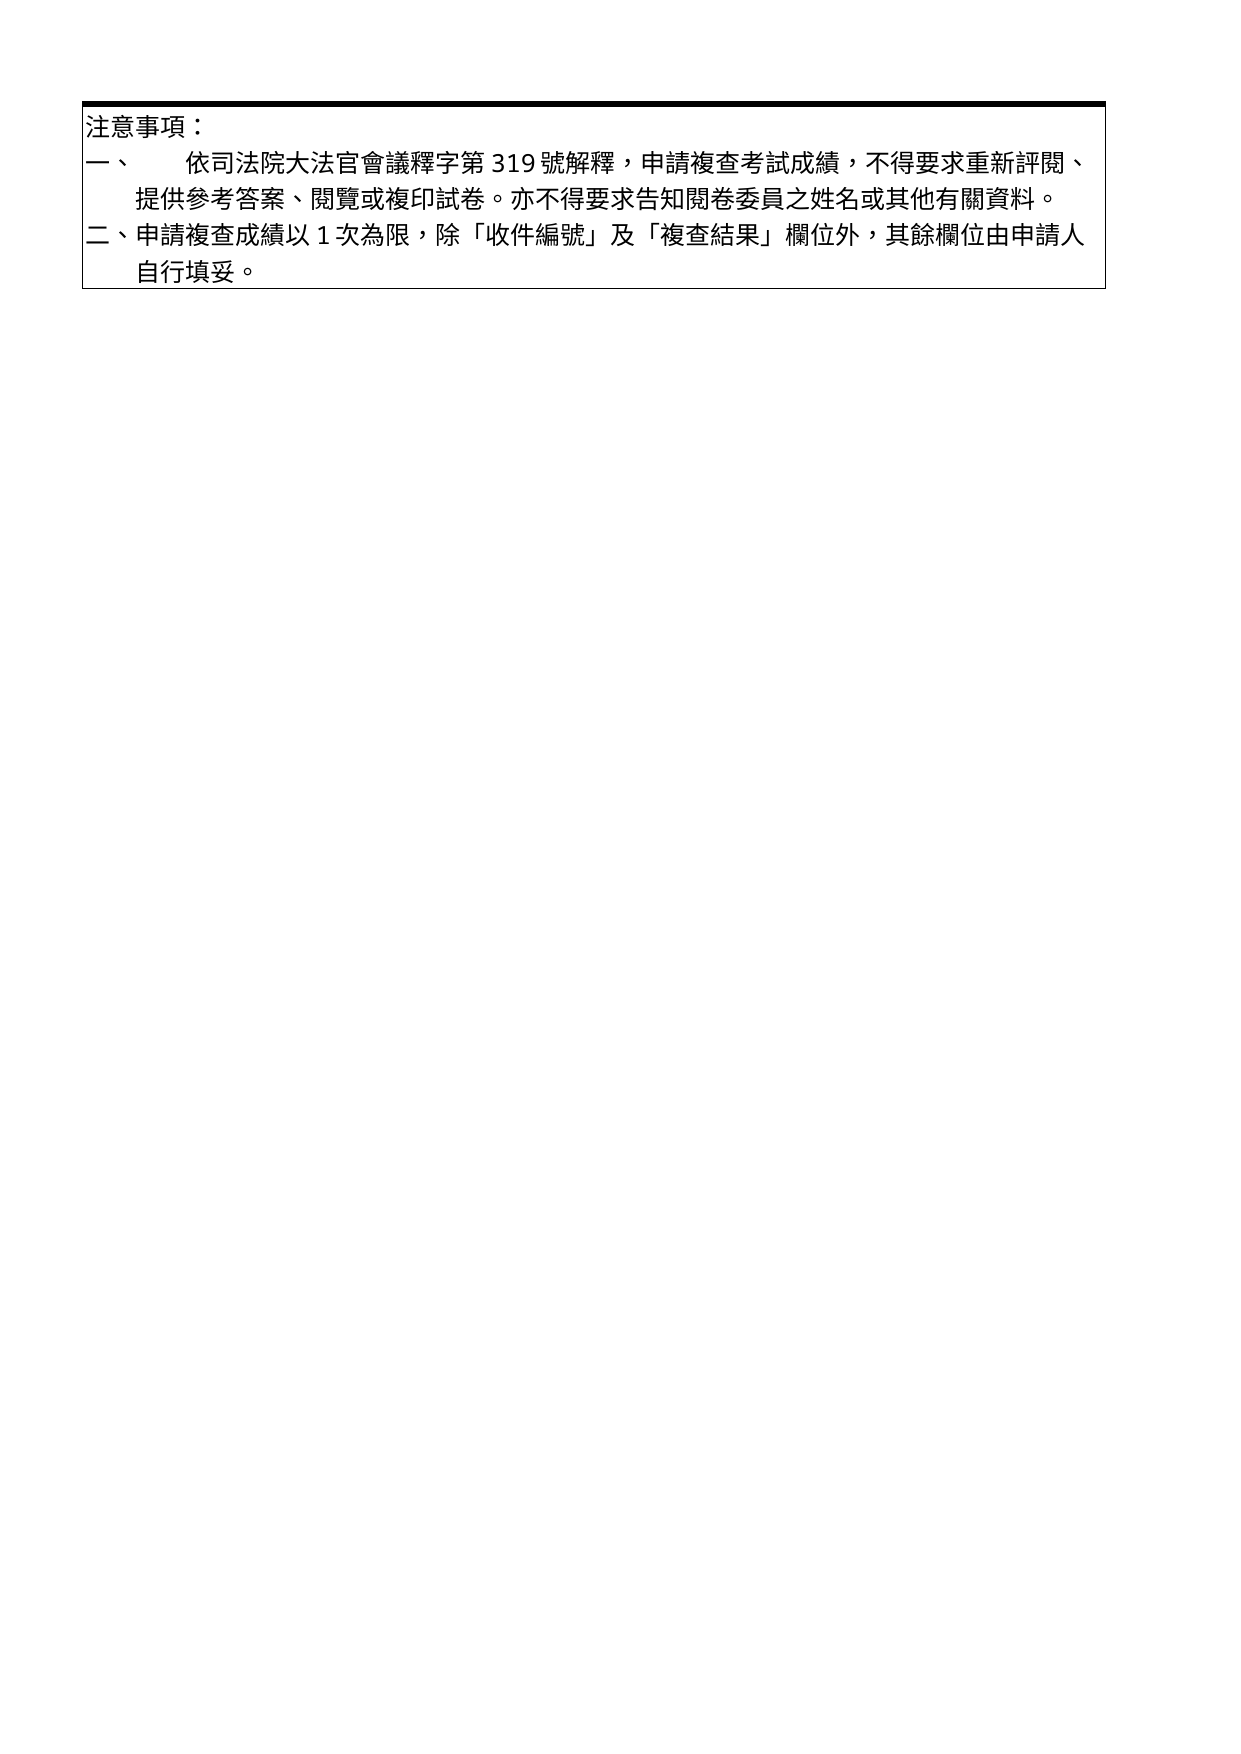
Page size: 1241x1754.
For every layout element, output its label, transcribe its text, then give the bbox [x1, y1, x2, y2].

table_cell 注意事項： 依司法院大法官會議釋字第319號解釋，申請複查考試成績，不得要求重新評閱、提供參考答案、閱覽或複印試卷。亦不得要求告知閱卷委員之姓名或其他有關資料。 二、申請複查成績以1次為限，除「收件編號」及「複查結果」欄位外，其餘欄位由申請人自行填妥。 [83, 107, 1105, 288]
